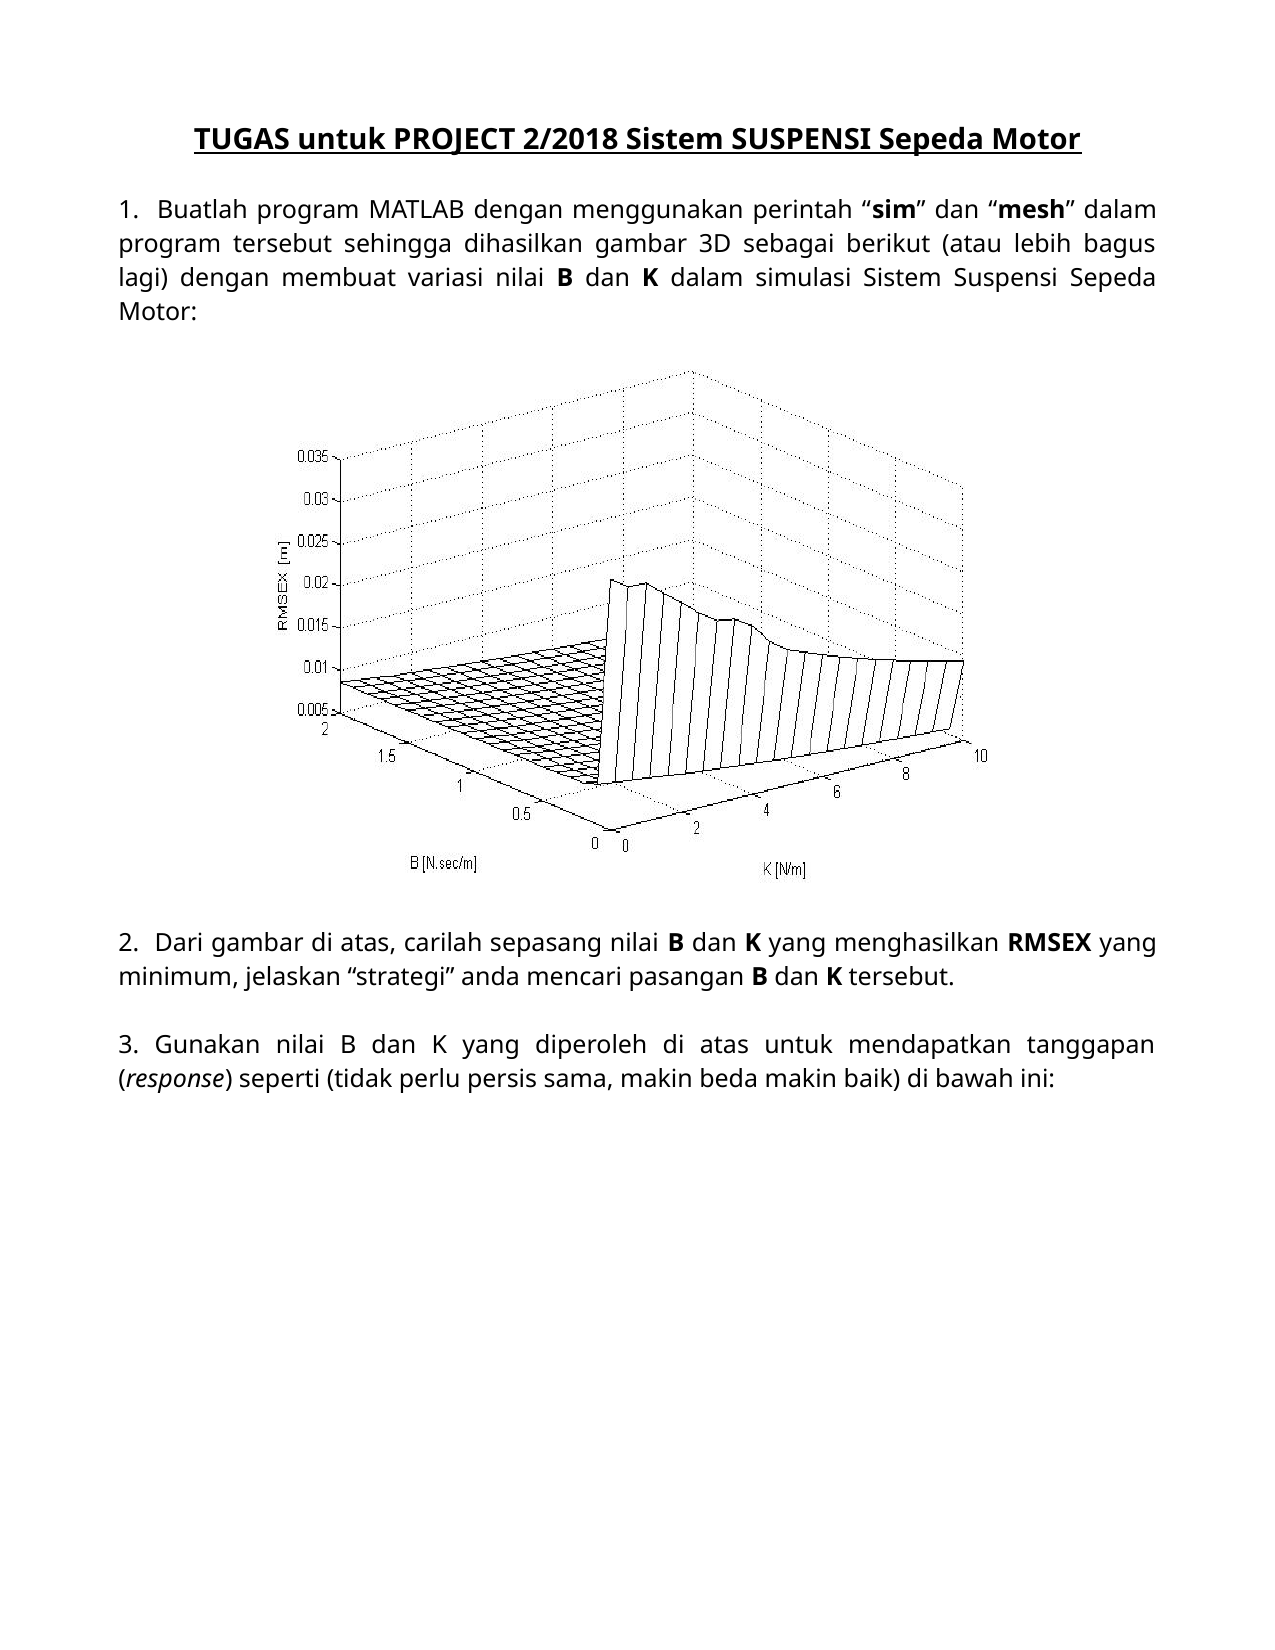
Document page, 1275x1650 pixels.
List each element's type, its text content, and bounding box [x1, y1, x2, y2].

text TUGAS untuk PROJECT 2/2018 Sistem SUSPENSI Sepeda Motor [118, 118, 1157, 158]
text 1. Buatlah program MATLAB dengan menggunakan perintah “sim” dan “mesh” dalam program tersebut sehingga dihasilkan gambar 3D sebagai berikut (atau lebih bagus lagi) dengan membuat variasi nilai B dan K dalam simulasi Sistem Suspensi Sepeda Motor: [118, 192, 1157, 328]
picture [236, 328, 1039, 891]
text 3. Gunakan nilai B dan K yang diperoleh di atas untuk mendapatkan tanggapan (response) seperti (tidak perlu persis sama, makin beda makin baik) di bawah ini: [118, 1027, 1157, 1095]
text 2. Dari gambar di atas, carilah sepasang nilai B dan K yang menghasilkan RMSEX yang minimum, jelaskan “strategi” anda mencari pasangan B dan K tersebut. [118, 925, 1157, 993]
